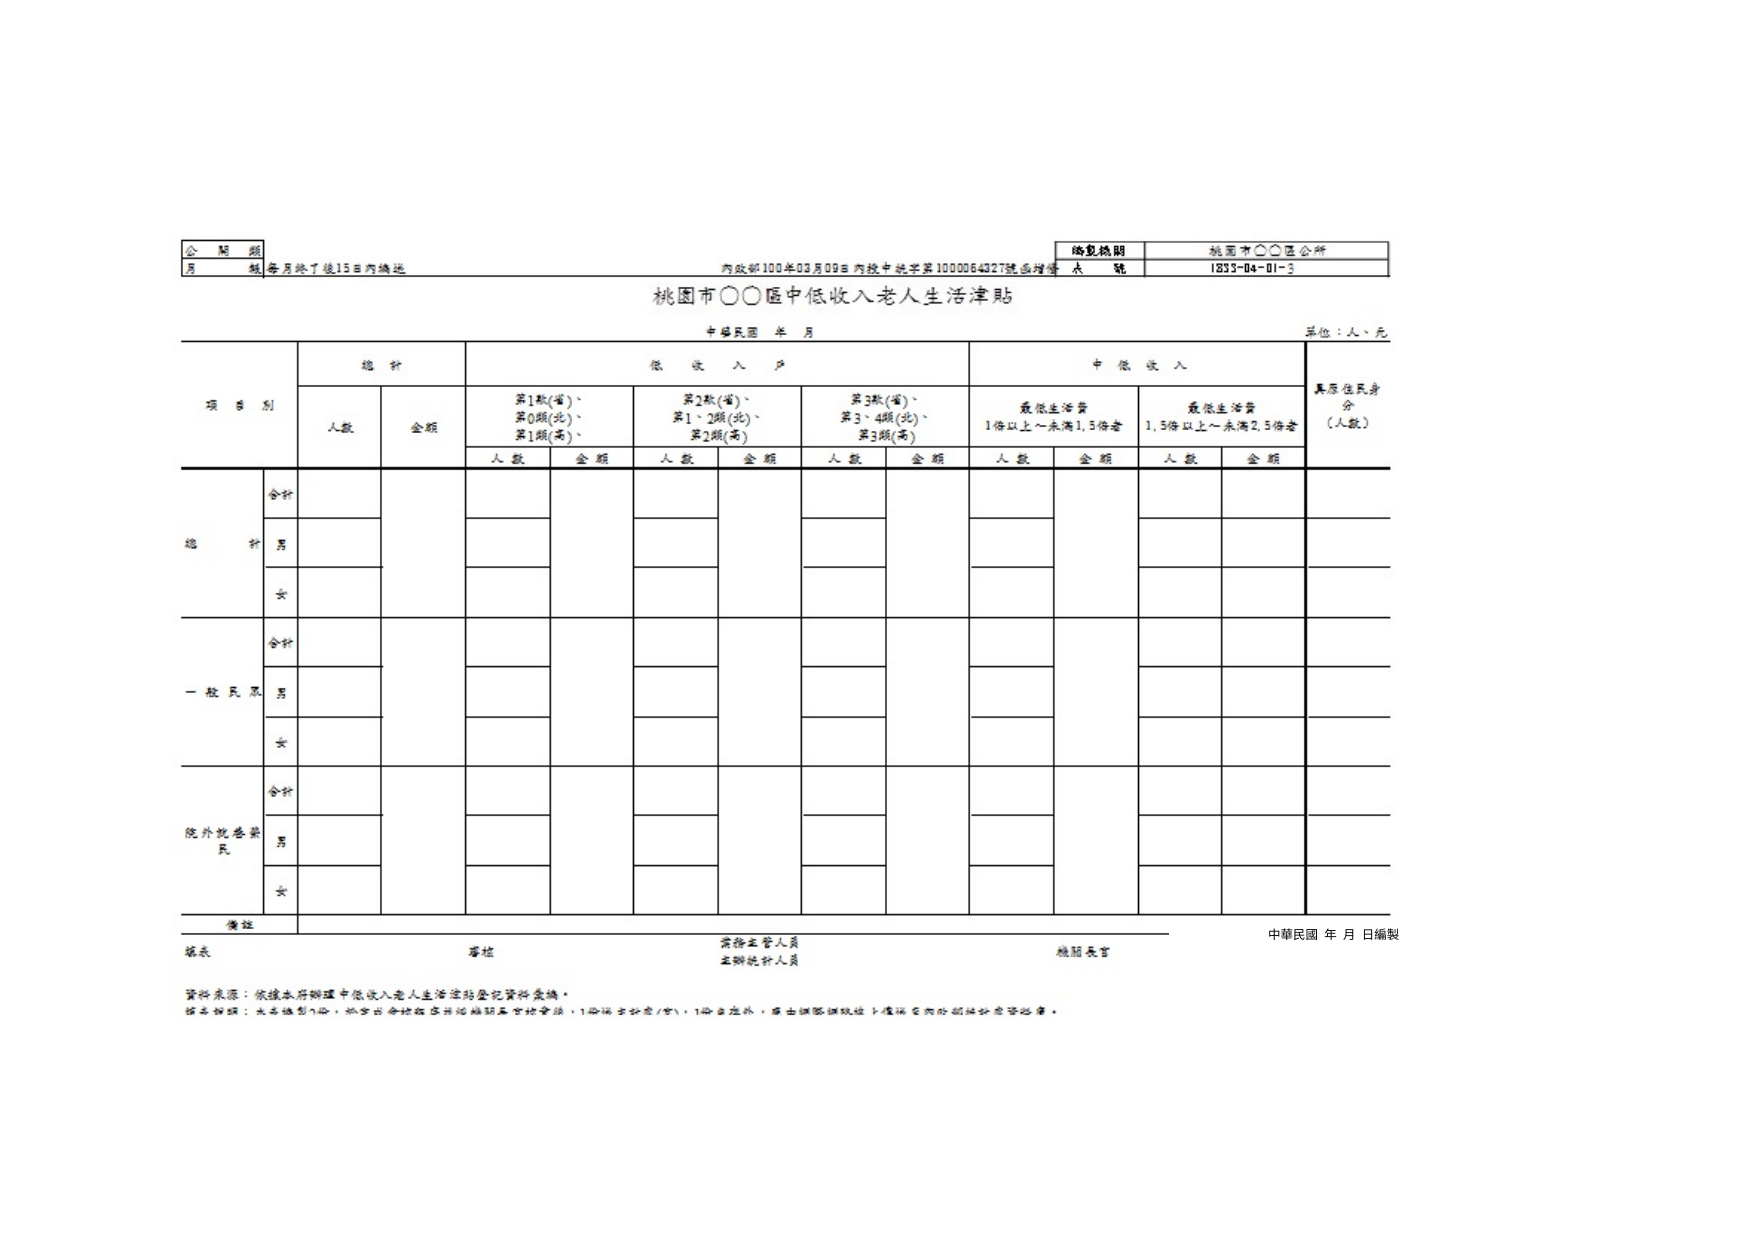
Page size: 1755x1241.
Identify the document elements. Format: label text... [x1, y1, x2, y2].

text 中華民國 年 月 日編製 [1184, 925, 1399, 943]
